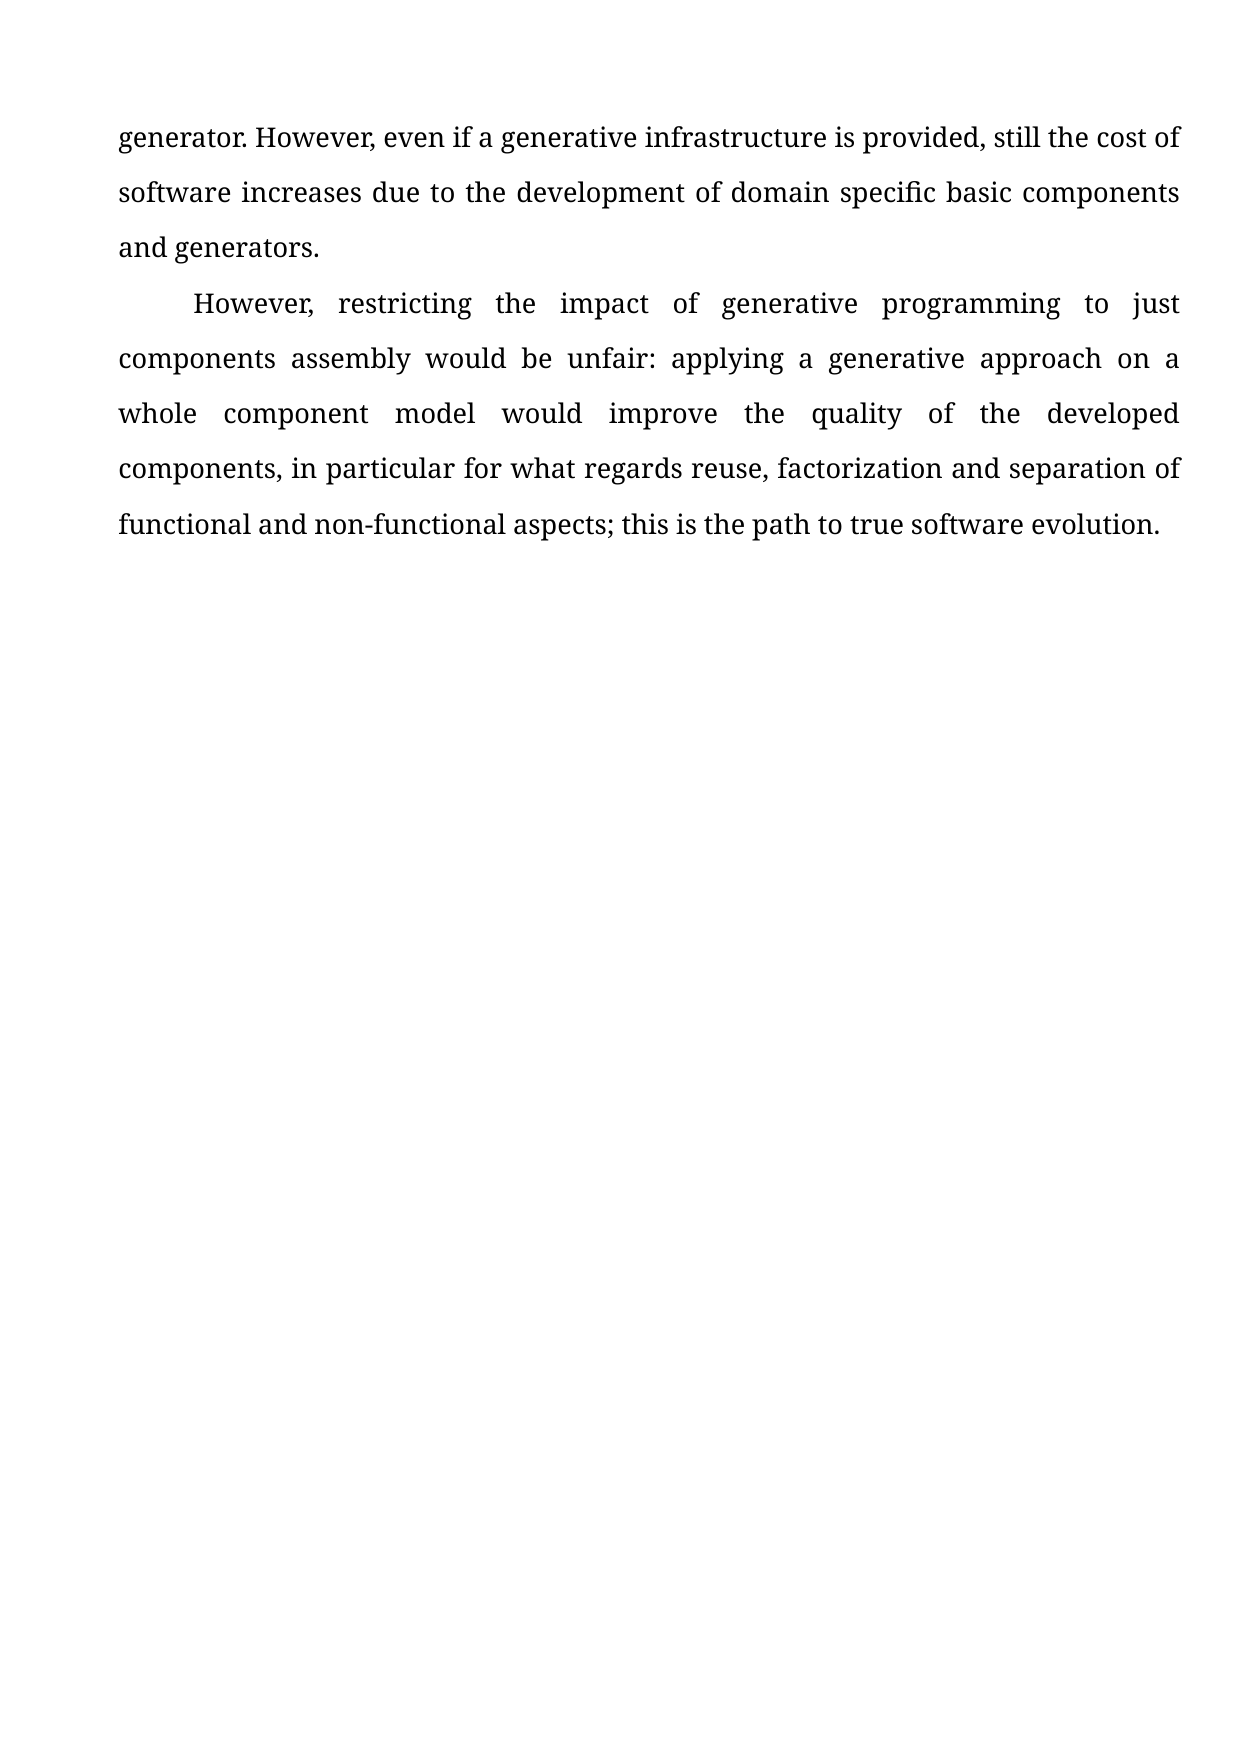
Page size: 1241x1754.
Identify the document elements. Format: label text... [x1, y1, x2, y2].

text generator. However, even if a generative infrastructure is provided, still the cost of software increases due to the development of domain specific basic components and generators. [118, 118, 1181, 266]
text However, restricting the impact of generative programming to just components assembly would be unfair: applying a generative approach on a whole component model would improve the quality of the developed components, in particular for what regards reuse, factorization and separation of functional and non-functional aspects; this is the path to true software evolution. [118, 284, 1181, 542]
